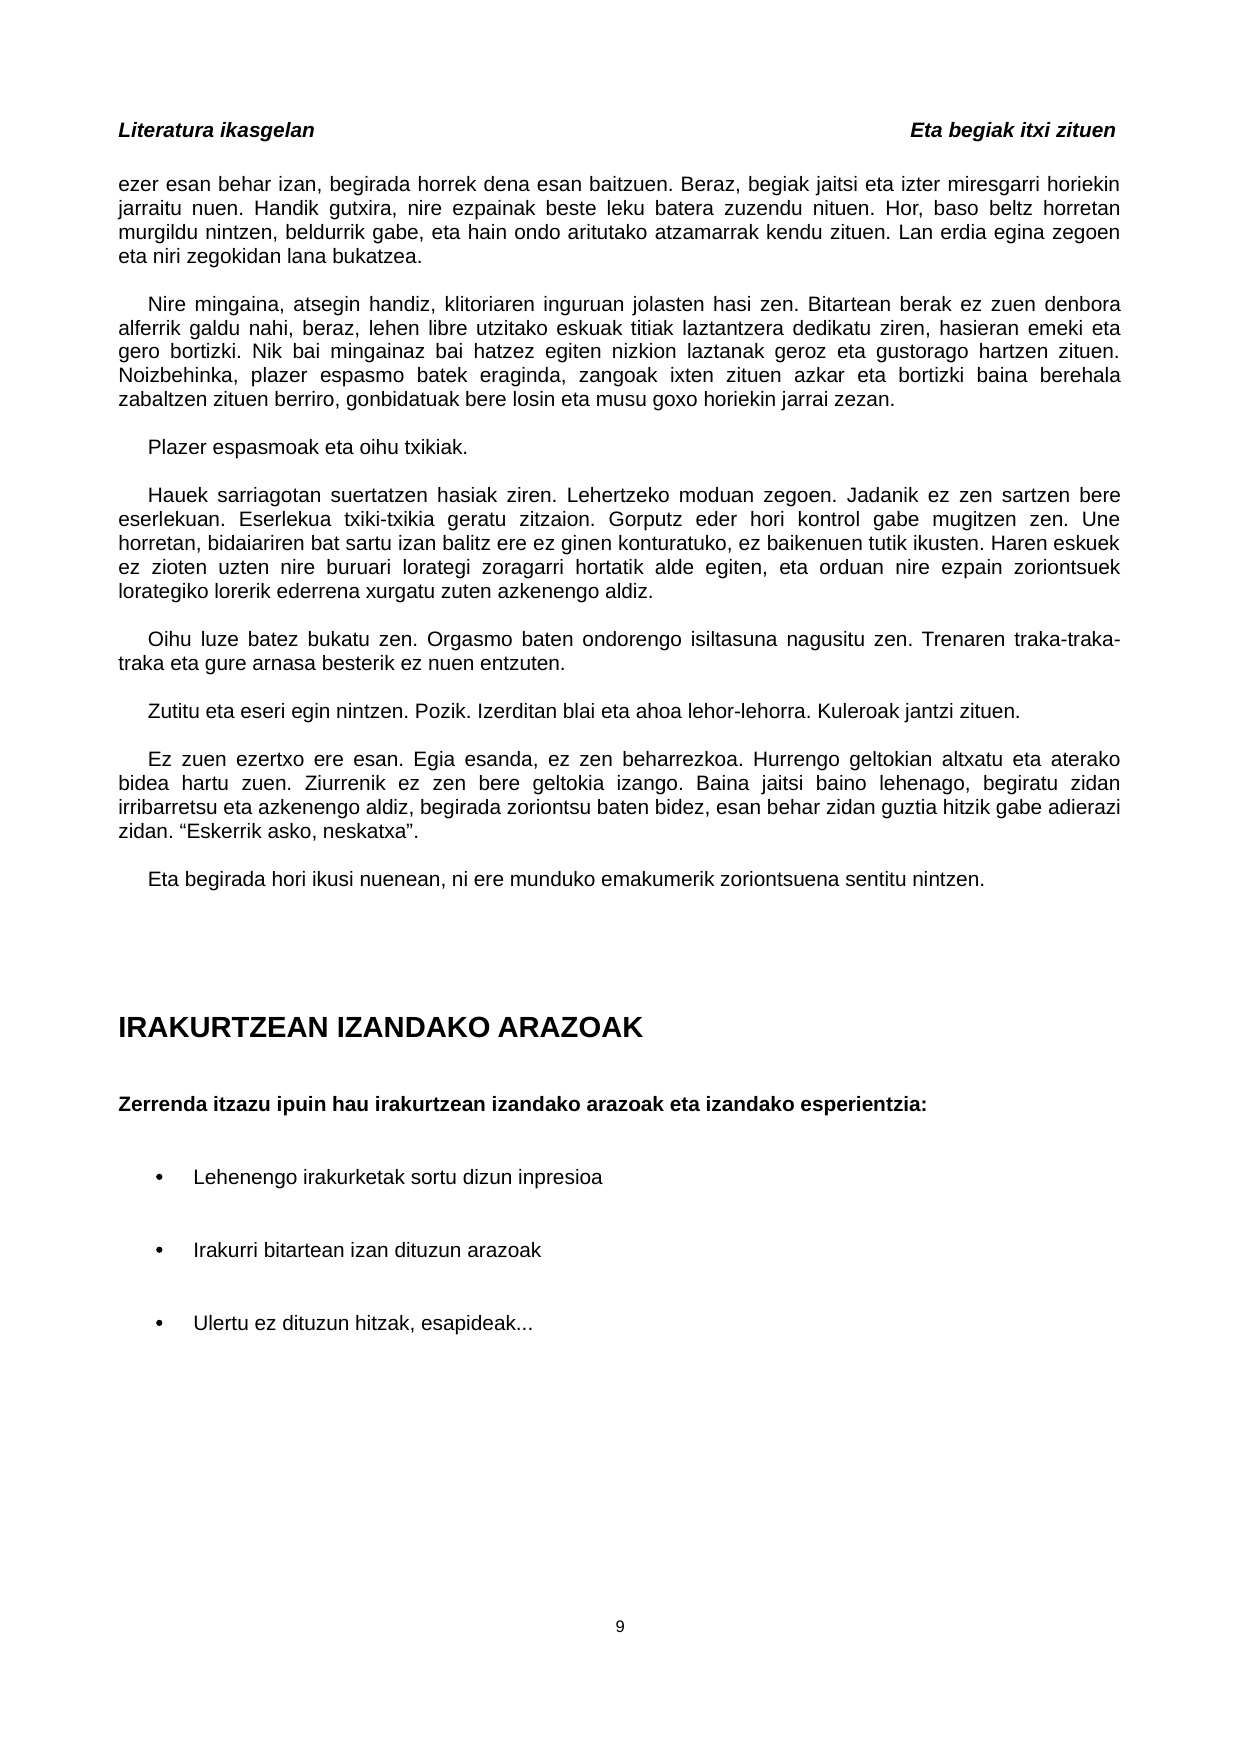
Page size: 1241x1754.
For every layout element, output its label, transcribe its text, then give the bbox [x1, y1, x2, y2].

text Nire mingaina, atsegin handiz, klitoriaren inguruan jolasten hasi zen. Bitartean berak ez zuen denbora alferrik galdu nahi, beraz, lehen libre utzitako eskuak titiak laztantzera dedikatu ziren, hasieran emeki eta gero bortizki. Nik bai mingainaz bai hatzez egiten nizkion laztanak geroz eta gustorago hartzen zituen. Noizbehinka, plazer espasmo batek eraginda, zangoak ixten zituen azkar eta bortizki baina berehala zabaltzen zituen berriro, gonbidatuak bere losin eta musu goxo horiekin jarrai zezan. [118, 291, 1122, 411]
text Ez zuen ezertxo ere esan. Egia esanda, ez zen beharrezkoa. Hurrengo geltokian altxatu eta aterako bidea hartu zuen. Ziurrenik ez zen bere geltokia izango. Baina jaitsi baino lehenago, begiratu zidan irribarretsu eta azkenengo aldiz, begirada zoriontsu baten bidez, esan behar zidan guztia hitzik gabe adierazi zidan. “Eskerrik asko, neskatxa”. [118, 747, 1122, 842]
text Plazer espasmoak eta oihu txikiak. [118, 435, 1122, 459]
text IRAKURTZEAN IZANDAKO ARAZOAK [118, 1010, 1122, 1044]
list Ulertu ez dituzun hitzak, esapideak... [156, 1311, 1122, 1334]
text Zerrenda itzazu ipuin hau irakurtzean izandako arazoak eta izandako esperientzia: [118, 1092, 1122, 1116]
text Hauek sarriagotan suertatzen hasiak ziren. Lehertzeko moduan zegoen. Jadanik ez zen sartzen bere eserlekuan. Eserlekua txiki-txikia geratu zitzaion. Gorputz eder hori kontrol gabe mugitzen zen. Une horretan, bidaiariren bat sartu izan balitz ere ez ginen konturatuko, ez baikenuen tutik ikusten. Haren eskuek ez zioten uzten nire buruari lorategi zoragarri hortatik alde egiten, eta orduan nire ezpain zoriontsuek lorategiko lorerik ederrena xurgatu zuten azkenengo aldiz. [118, 483, 1122, 603]
text ezer esan behar izan, begirada horrek dena esan baitzuen. Beraz, begiak jaitsi eta izter miresgarri horiekin jarraitu nuen. Handik gutxira, nire ezpainak beste leku batera zuzendu nituen. Hor, baso beltz horretan murgildu nintzen, beldurrik gabe, eta hain ondo aritutako atzamarrak kendu zituen. Lan erdia egina zegoen eta niri zegokidan lana bukatzea. [118, 172, 1122, 267]
text Eta begirada hori ikusi nuenean, ni ere munduko emakumerik zoriontsuena sentitu nintzen. [118, 866, 1122, 890]
list Lehenengo irakurketak sortu dizun inpresioa [156, 1164, 1122, 1188]
text Oihu luze batez bukatu zen. Orgasmo baten ondorengo isiltasuna nagusitu zen. Trenaren traka-traka-traka eta gure arnasa besterik ez nuen entzuten. [118, 627, 1122, 675]
text Zutitu eta eseri egin nintzen. Pozik. Izerditan blai eta ahoa lehor-lehorra. Kuleroak jantzi zituen. [118, 699, 1122, 723]
list Irakurri bitartean izan dituzun arazoak [156, 1237, 1122, 1262]
